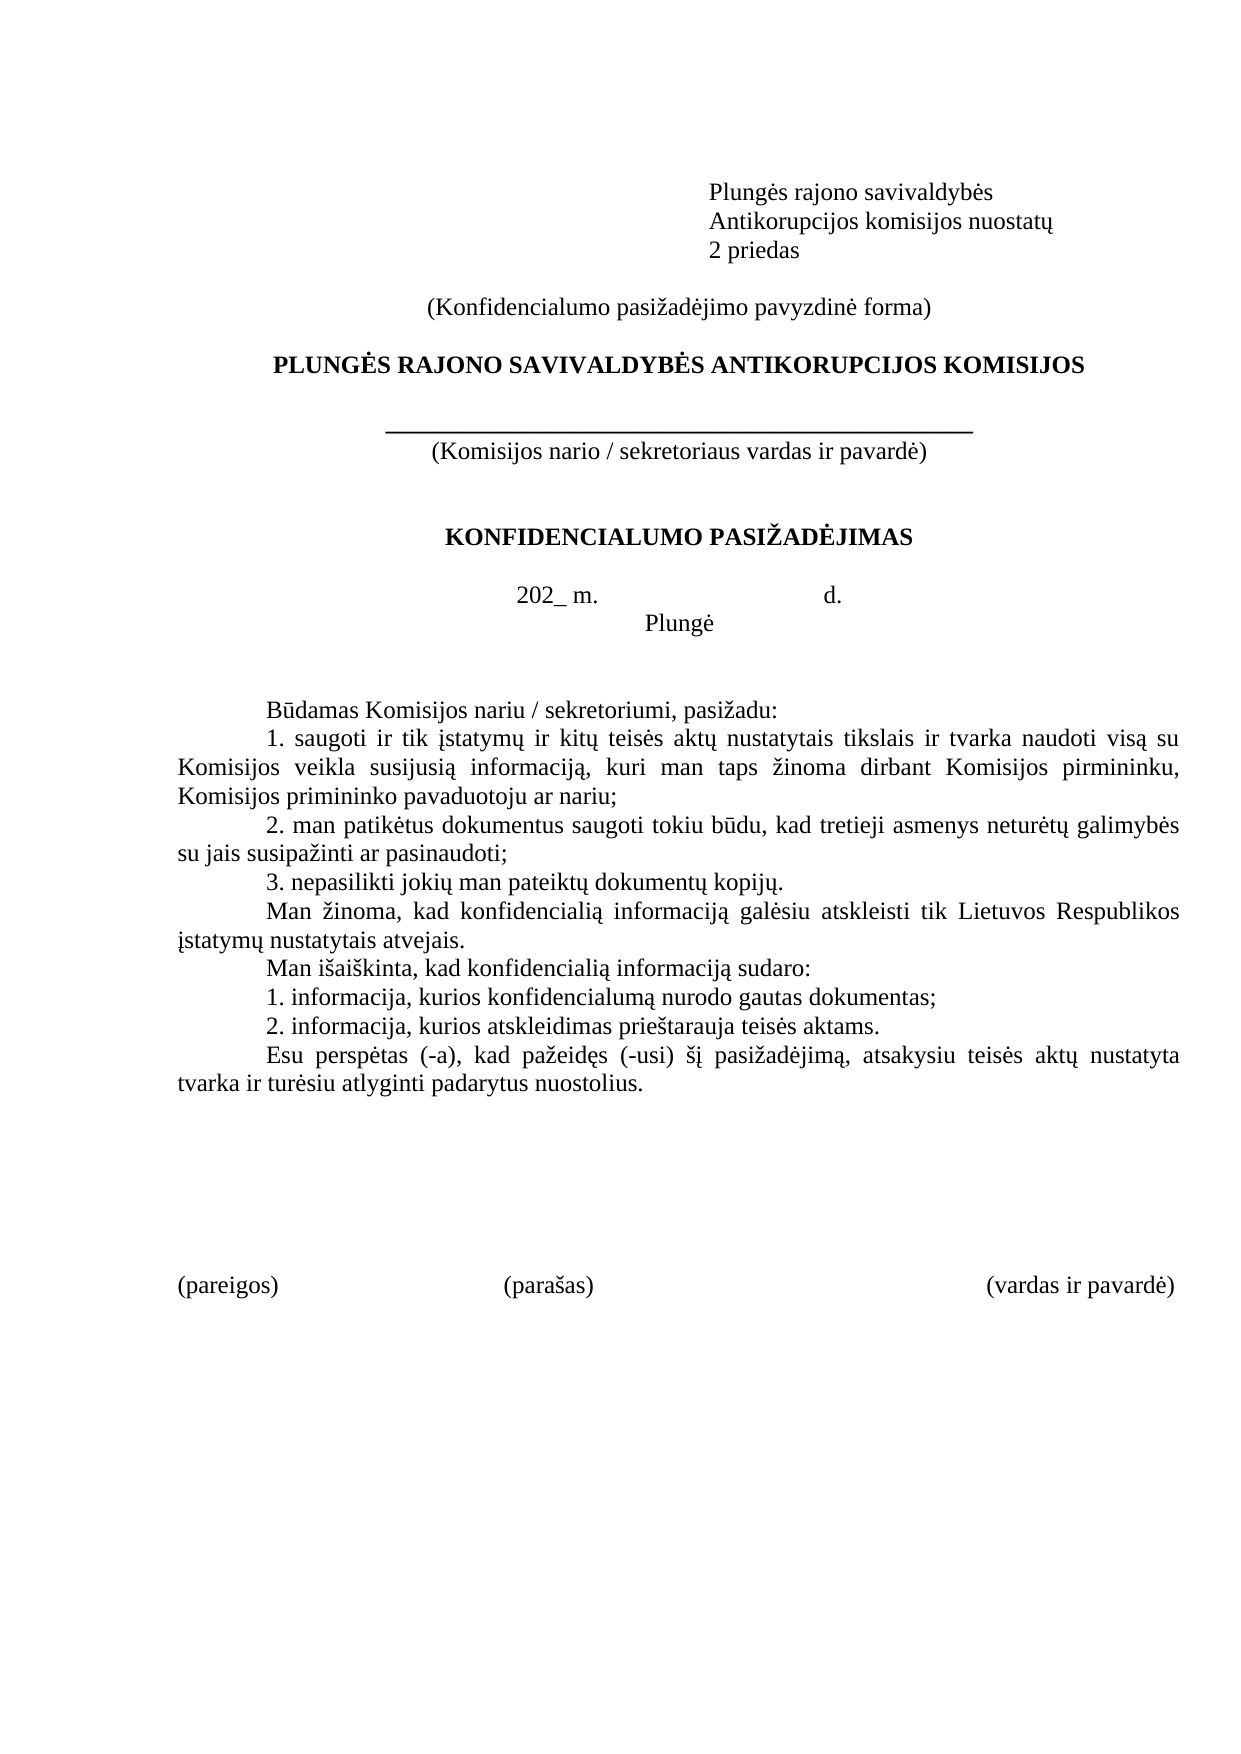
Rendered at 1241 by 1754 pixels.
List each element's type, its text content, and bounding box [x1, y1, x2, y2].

text (Konfidencialumo pasižadėjimo pavyzdinė forma) [177, 292, 1181, 321]
text Esu perspėtas (-a), kad pažeidęs (-usi) šį pasižadėjimą, atsakysiu teisės aktų nustatyta tvarka ir turėsiu atlyginti padarytus nuostolius. [177, 1040, 1181, 1097]
text 3. nepasilikti jokių man pateiktų dokumentų kopijų. [177, 867, 1181, 896]
text 2. informacija, kurios atskleidimas prieštarauja teisės aktams. [177, 1011, 1181, 1040]
text Plungės rajono savivaldybės [177, 177, 1181, 206]
text Būdamas Komisijos nariu / sekretoriumi, pasižadu: [177, 695, 1181, 723]
text 2 priedas [177, 235, 1181, 263]
text Man išaiškinta, kad konfidencialią informaciją sudaro: [177, 953, 1181, 982]
text Plungė [177, 608, 1181, 637]
text Antikorupcijos komisijos nuostatų [177, 206, 1181, 235]
text (pareigos) (parašas) (vardas ir pavardė) [177, 1270, 1181, 1298]
text 2. man patikėtus dokumentus saugoti tokiu būdu, kad tretieji asmenys neturėtų galimybės su jais susipažinti ar pasinaudoti; [177, 810, 1181, 867]
text plungės rajono savivaldybės antikorupcijos komisijos [177, 350, 1181, 378]
text KONFIDENCIALUMO PASIŽADĖJIMAS [177, 522, 1181, 551]
text 202_ m. d. [177, 580, 1181, 608]
text Man žinoma, kad konfidencialią informaciją galėsiu atskleisti tik Lietuvos Respublikos įstatymų nustatytais atvejais. [177, 896, 1181, 953]
text 1. informacija, kurios konfidencialumą nurodo gautas dokumentas; [177, 982, 1181, 1011]
text (Komisijos nario / sekretoriaus vardas ir pavardė) [177, 436, 1181, 465]
text 1. saugoti ir tik įstatymų ir kitų teisės aktų nustatytais tikslais ir tvarka naudoti visą su Komisijos veikla susijusią informaciją, kuri man taps žinoma dirbant Komisijos pirmininku, Komisijos primininko pavaduotoju ar nariu; [177, 723, 1181, 810]
text _______________________________________________ [177, 407, 1181, 436]
